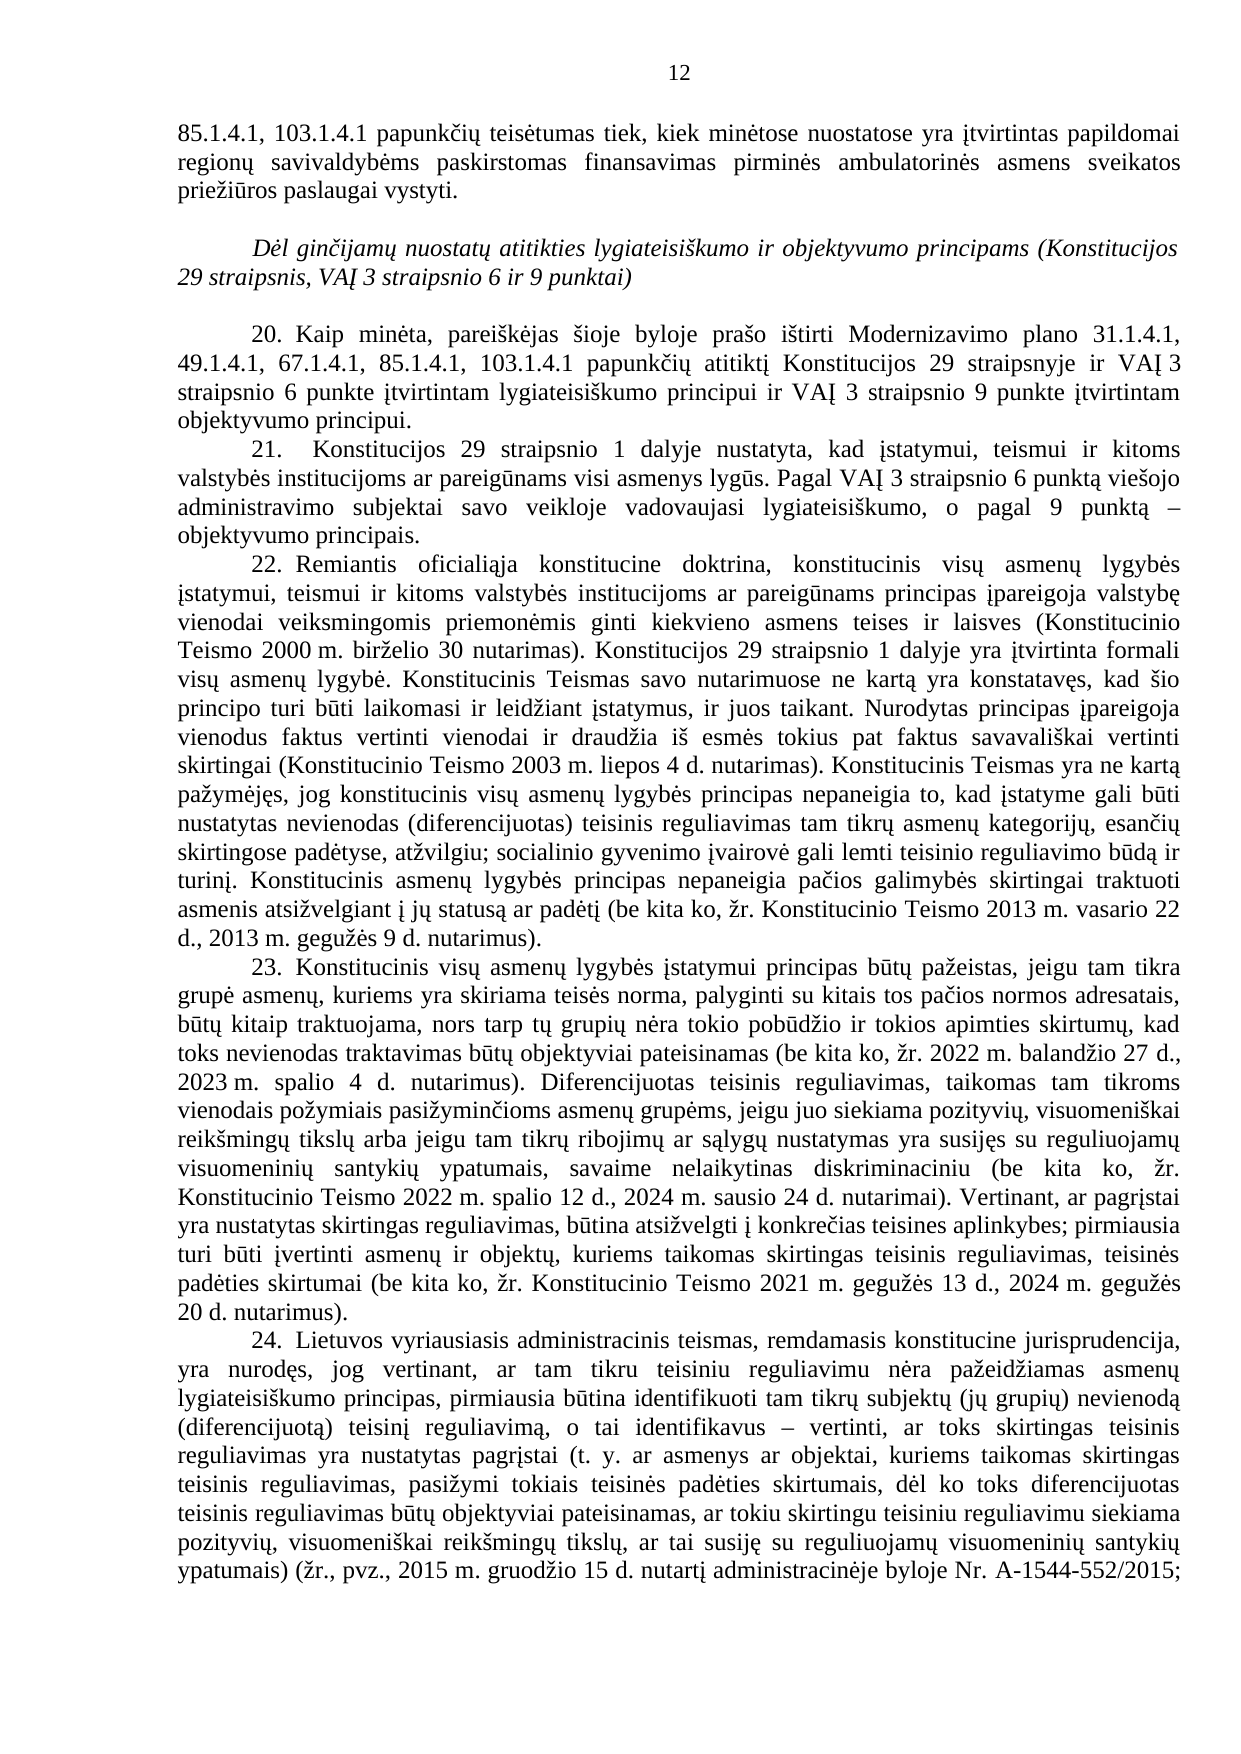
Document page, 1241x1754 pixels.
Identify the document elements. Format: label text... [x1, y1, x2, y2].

text 21. Konstitucijos 29 straipsnio 1 dalyje nustatyta, kad įstatymui, teismui ir kitoms valstybės institucijoms ar pareigūnams visi asmenys lygūs. Pagal VAĮ 3 straipsnio 6 punktą viešojo administravimo subjektai savo veikloje vadovaujasi lygiateisiškumo, o pagal 9 punktą – objektyvumo principais. [177, 434, 1181, 549]
text 20. Kaip minėta, pareiškėjas šioje byloje prašo ištirti Modernizavimo plano 31.1.4.1, 49.1.4.1, 67.1.4.1, 85.1.4.1, 103.1.4.1 papunkčių atitiktį Konstitucijos 29 straipsnyje ir VAĮ 3 straipsnio 6 punkte įtvirtintam lygiateisiškumo principui ir VAĮ 3 straipsnio 9 punkte įtvirtintam objektyvumo principui. [177, 319, 1181, 434]
text 85.1.4.1, 103.1.4.1 papunkčių teisėtumas tiek, kiek minėtose nuostatose yra įtvirtintas papildomai regionų savivaldybėms paskirstomas finansavimas pirminės ambulatorinės asmens sveikatos priežiūros paslaugai vystyti. [177, 118, 1181, 204]
text 24. Lietuvos vyriausiasis administracinis teismas, remdamasis konstitucine jurisprudencija, yra nurodęs, jog vertinant, ar tam tikru teisiniu reguliavimu nėra pažeidžiamas asmenų lygiateisiškumo principas, pirmiausia būtina identifikuoti tam tikrų subjektų (jų grupių) nevienodą (diferencijuotą) teisinį reguliavimą, o tai identifikavus – vertinti, ar toks skirtingas teisinis reguliavimas yra nustatytas pagrįstai (t. y. ar asmenys ar objektai, kuriems taikomas skirtingas teisinis reguliavimas, pasižymi tokiais teisinės padėties skirtumais, dėl ko toks diferencijuotas teisinis reguliavimas būtų objektyviai pateisinamas, ar tokiu skirtingu teisiniu reguliavimu siekiama pozityvių, visuomeniškai reikšmingų tikslų, ar tai susiję su reguliuojamų visuomeninių santykių ypatumais) (žr., pvz., 2015 m. gruodžio 15 d. nutartį administracinėje byloje Nr. A-1544-552/2015; [177, 1326, 1181, 1584]
text Dėl ginčijamų nuostatų atitikties lygiateisiškumo ir objektyvumo principams (Konstitucijos 29 straipsnis, VAĮ 3 straipsnio 6 ir 9 punktai) [177, 233, 1181, 291]
text 23. Konstitucinis visų asmenų lygybės įstatymui principas būtų pažeistas, jeigu tam tikra grupė asmenų, kuriems yra skiriama teisės norma, palyginti su kitais tos pačios normos adresatais, būtų kitaip traktuojama, nors tarp tų grupių nėra tokio pobūdžio ir tokios apimties skirtumų, kad toks nevienodas traktavimas būtų objektyviai pateisinamas (be kita ko, žr. 2022 m. balandžio 27 d., 2023 m. spalio 4 d. nutarimus). Diferencijuotas teisinis reguliavimas, taikomas tam tikroms vienodais požymiais pasižyminčioms asmenų grupėms, jeigu juo siekiama pozityvių, visuomeniškai reikšmingų tikslų arba jeigu tam tikrų ribojimų ar sąlygų nustatymas yra susijęs su reguliuojamų visuomeninių santykių ypatumais, savaime nelaikytinas diskriminaciniu (be kita ko, žr. Konstitucinio Teismo 2022 m. spalio 12 d., 2024 m. sausio 24 d. nutarimai). Vertinant, ar pagrįstai yra nustatytas skirtingas reguliavimas, būtina atsižvelgti į konkrečias teisines aplinkybes; pirmiausia turi būti įvertinti asmenų ir objektų, kuriems taikomas skirtingas teisinis reguliavimas, teisinės padėties skirtumai (be kita ko, žr. Konstitucinio Teismo 2021 m. gegužės 13 d., 2024 m. gegužės 20 d. nutarimus). [177, 952, 1181, 1326]
text 22. Remiantis oficialiąja konstitucine doktrina, konstitucinis visų asmenų lygybės įstatymui, teismui ir kitoms valstybės institucijoms ar pareigūnams principas įpareigoja valstybę vienodai veiksmingomis priemonėmis ginti kiekvieno asmens teises ir laisves (Konstitucinio Teismo 2000 m. birželio 30 nutarimas). Konstitucijos 29 straipsnio 1 dalyje yra įtvirtinta formali visų asmenų lygybė. Konstitucinis Teismas savo nutarimuose ne kartą yra konstatavęs, kad šio principo turi būti laikomasi ir leidžiant įstatymus, ir juos taikant. Nurodytas principas įpareigoja vienodus faktus vertinti vienodai ir draudžia iš esmės tokius pat faktus savavališkai vertinti skirtingai (Konstitucinio Teismo 2003 m. liepos 4 d. nutarimas). Konstitucinis Teismas yra ne kartą pažymėjęs, jog konstitucinis visų asmenų lygybės principas nepaneigia to, kad įstatyme gali būti nustatytas nevienodas (diferencijuotas) teisinis reguliavimas tam tikrų asmenų kategorijų, esančių skirtingose padėtyse, atžvilgiu; socialinio gyvenimo įvairovė gali lemti teisinio reguliavimo būdą ir turinį. Konstitucinis asmenų lygybės principas nepaneigia pačios galimybės skirtingai traktuoti asmenis atsižvelgiant į jų statusą ar padėtį (be kita ko, žr. Konstitucinio Teismo 2013 m. vasario 22 d., 2013 m. gegužės 9 d. nutarimus). [177, 549, 1181, 952]
